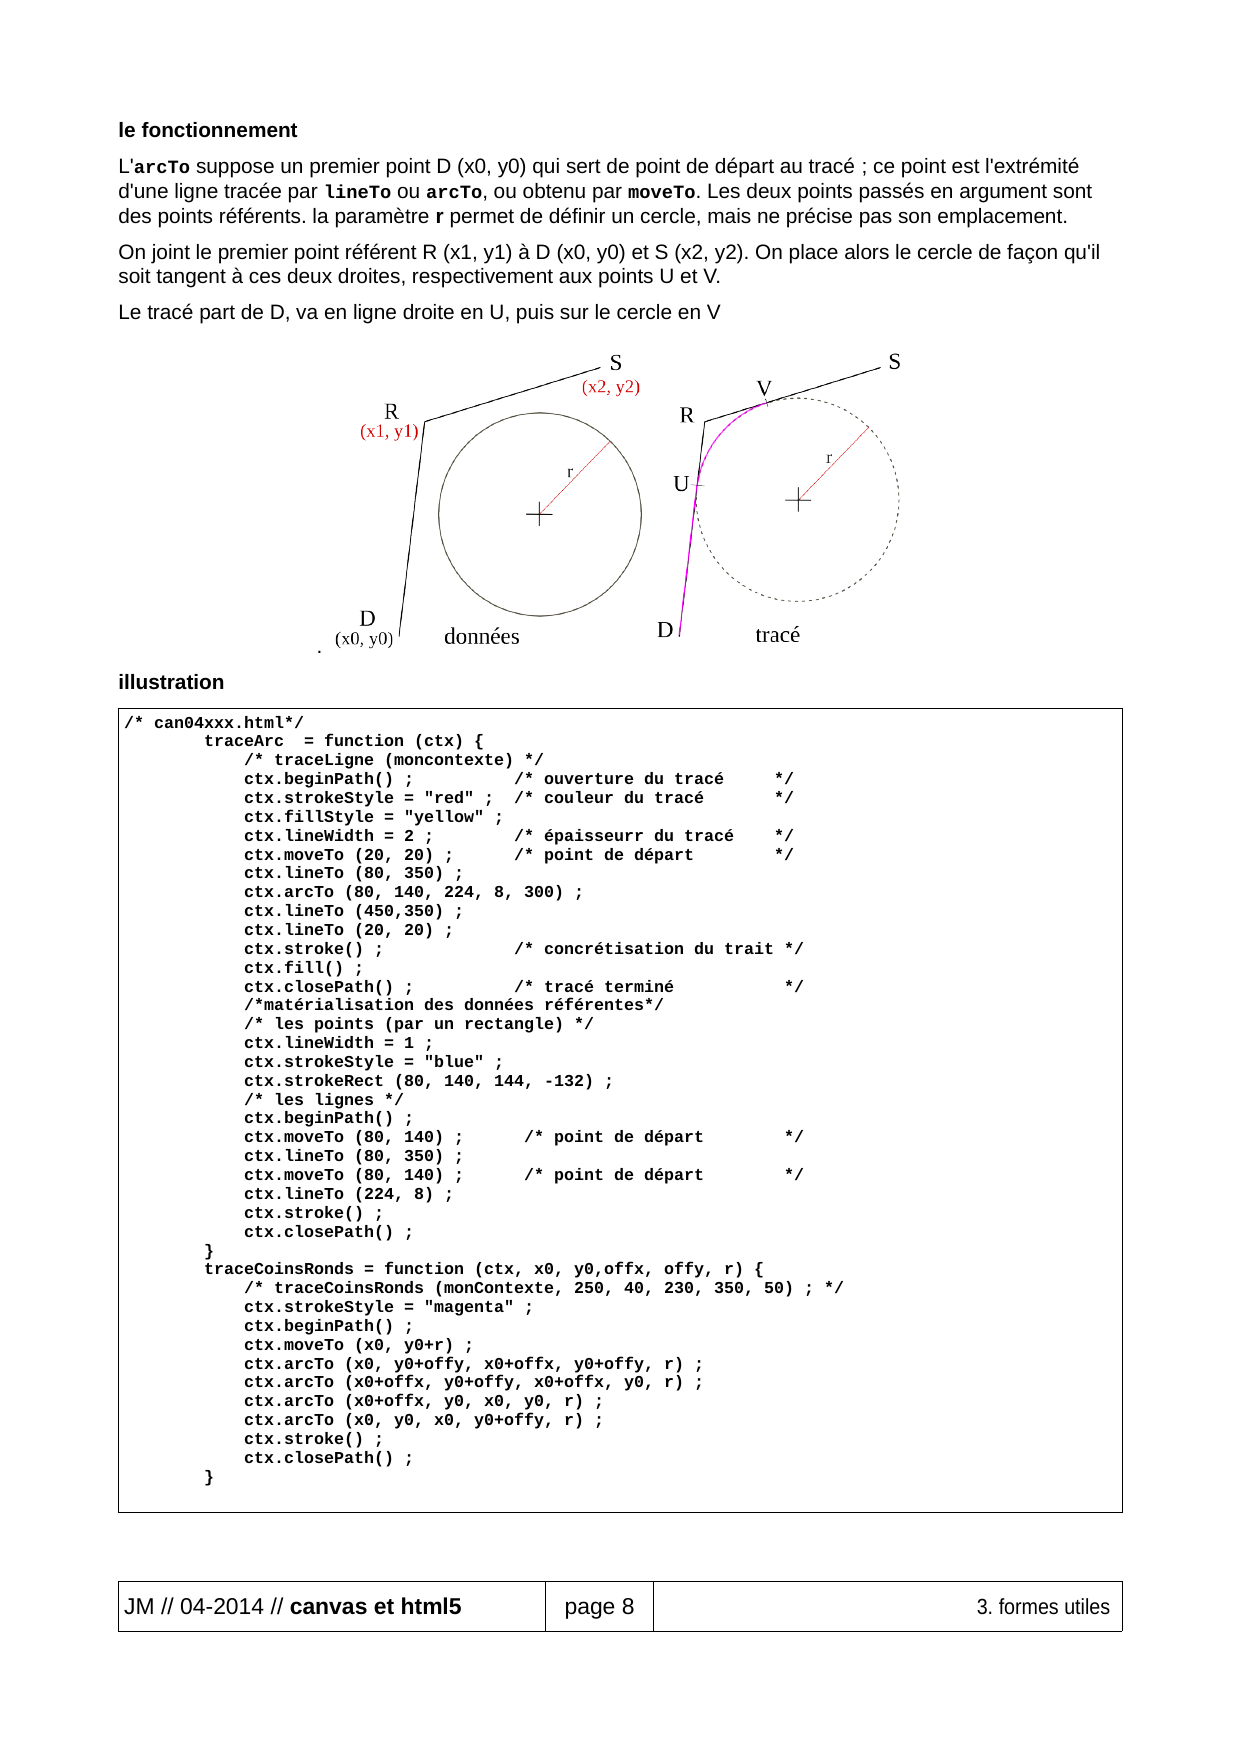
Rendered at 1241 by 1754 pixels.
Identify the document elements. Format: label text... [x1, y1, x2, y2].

text illustration [118, 669, 1122, 693]
picture [322, 335, 924, 654]
text L'arcTo suppose un premier point D (x0, y0) qui sert de point de départ au tracé ; ce point est l'extrémité d'une ligne tracée par lineTo ou arcTo, ou obtenu par moveTo. Les deux points passés en argument sont des points référents. la paramètre r permet de définir un cercle, mais ne précise pas son emplacement. [118, 154, 1122, 228]
table_header /* can04xxx.html*/ traceArc = function (ctx) { /* traceLigne (moncontexte) */ ctx.beginPath() ; /* ouverture du tracé */ ctx.strokeStyle = "red" ; /* couleur du tracé */ ctx.fillStyle = "yellow" ; ctx.lineWidth = 2 ; /* épaisseurr du tracé */ ctx.moveTo (20, 20) ; /* point de départ */ ctx.lineTo (80, 350) ; ctx.arcTo (80, 140, 224, 8, 300) ; ctx.lineTo (450,350) ; ctx.lineTo (20, 20) ; ctx.stroke() ; /* concrétisation du trait */ ctx.fill() ; ctx.closePath() ; /* tracé terminé */ /*matérialisation des données référentes*/ /* les points (par un rectangle) */ ctx.lineWidth = 1 ; ctx.strokeStyle = "blue" ; ctx.strokeRect (80, 140, 144, -132) ; /* les lignes */ ctx.beginPath() ; ctx.moveTo (80, 140) ; /* point de départ */ ctx.lineTo (80, 350) ; ctx.moveTo (80, 140) ; /* point de départ */ ctx.lineTo (224, 8) ; ctx.stroke() ; ctx.closePath() ; } traceCoinsRonds = function (ctx, x0, y0,offx, offy, r) { /* traceCoinsRonds (monContexte, 250, 40, 230, 350, 50) ; */ ctx.strokeStyle = "magenta" ; ctx.beginPath() ; ctx.moveTo (x0, y0+r) ; ctx.arcTo (x0, y0+offy, x0+offx, y0+offy, r) ; ctx.arcTo (x0+offx, y0+offy, x0+offx, y0, r) ; ctx.arcTo (x0+offx, y0, x0, y0, r) ; ctx.arcTo (x0, y0, x0, y0+offy, r) ; ctx.stroke() ; ctx.closePath() ; } [119, 709, 1122, 1512]
text le fonctionnement [118, 118, 1122, 142]
text . [118, 335, 1122, 658]
text On joint le premier point référent R (x1, y1) à D (x0, y0) et S (x2, y2). On place alors le cercle de façon qu'il soit tangent à ces deux droites, respectivement aux points U et V. [118, 240, 1122, 288]
text Le tracé part de D, va en ligne droite en U, puis sur le cercle en V [118, 300, 1122, 324]
